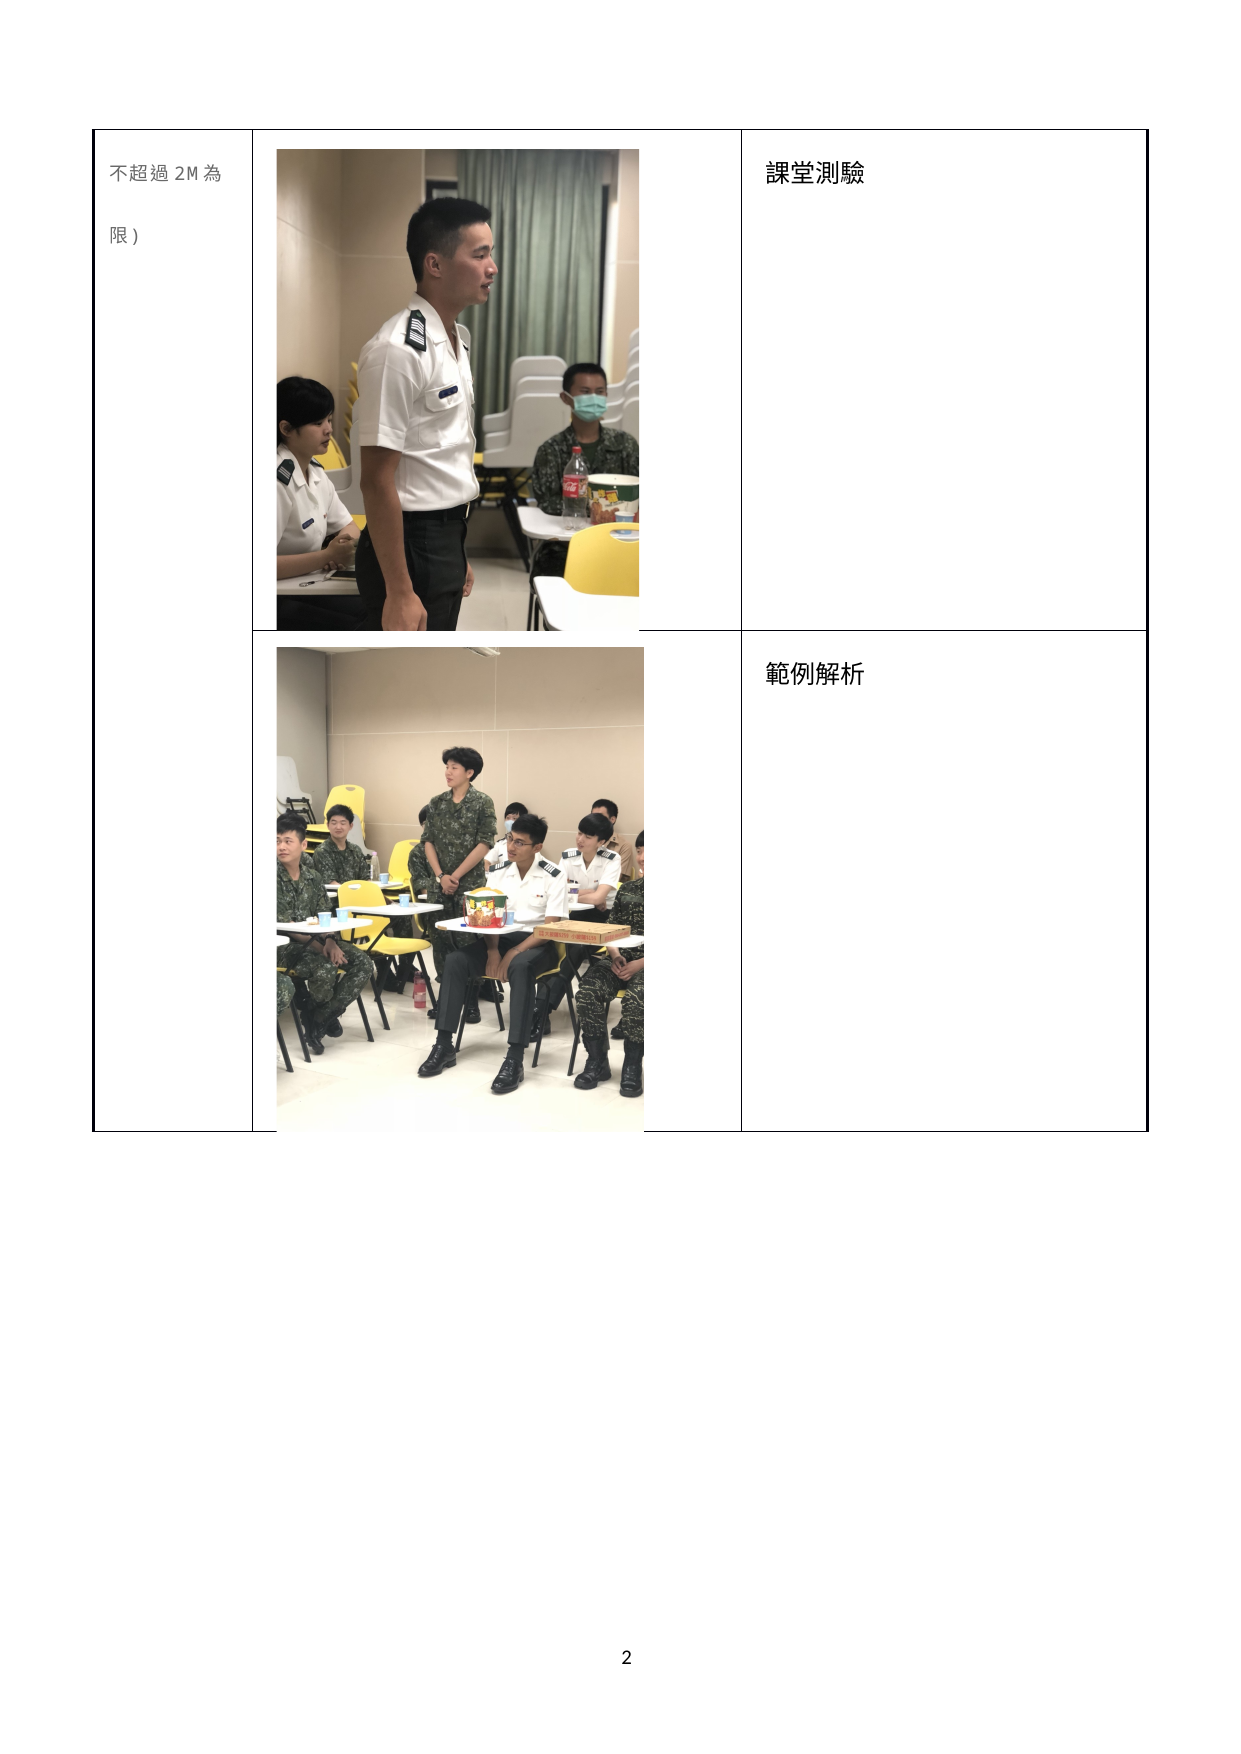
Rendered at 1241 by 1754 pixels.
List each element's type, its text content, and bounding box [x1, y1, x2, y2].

table_cell 不超過2M為限) [95, 130, 252, 1131]
table_cell 範例解析 [742, 631, 1146, 1131]
table_cell 課堂測驗 [742, 130, 1146, 630]
table_cell [253, 631, 741, 1131]
table_cell [253, 130, 741, 630]
